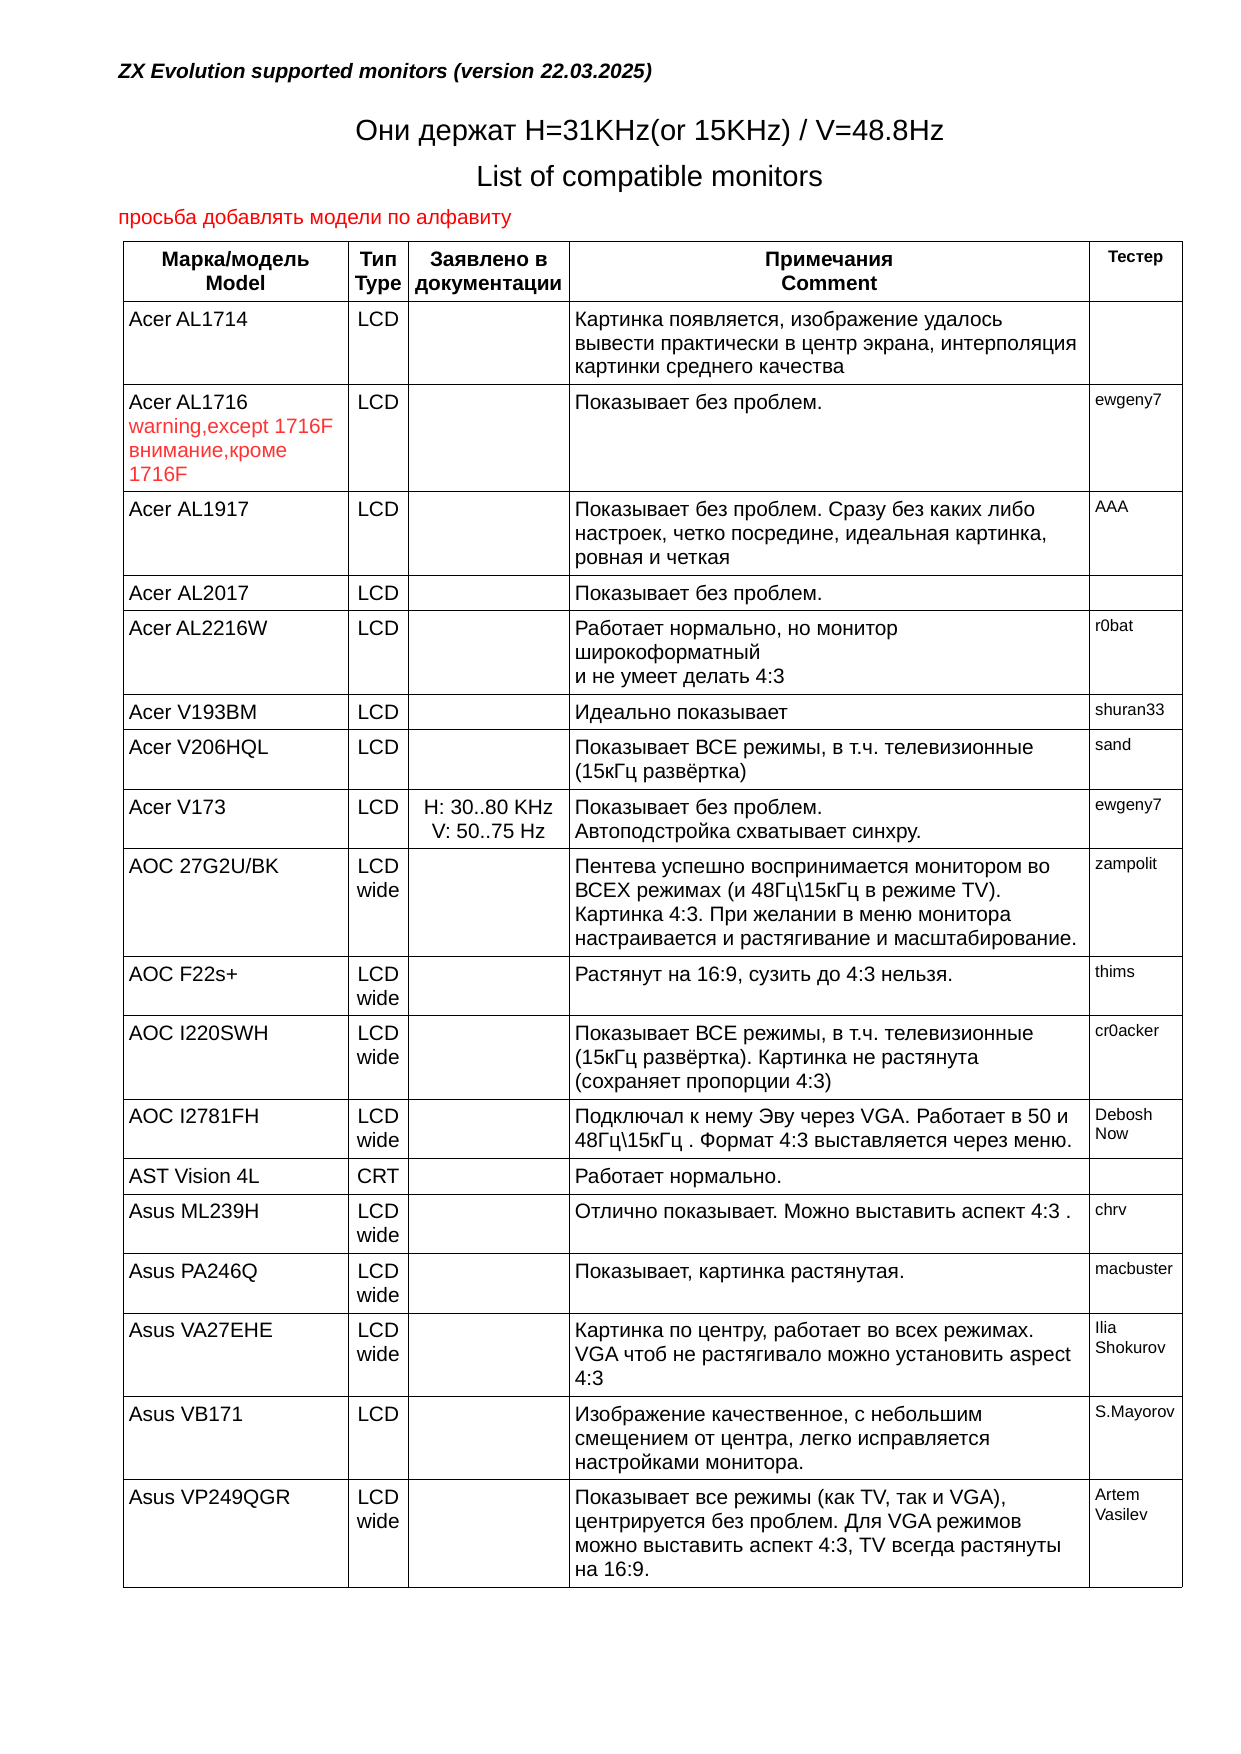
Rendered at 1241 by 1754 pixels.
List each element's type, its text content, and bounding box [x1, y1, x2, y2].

table_cell H: 30..80 KHz V: 50..75 Hz [409, 790, 569, 848]
table_cell Asus PA246Q [124, 1254, 348, 1312]
table_cell thims [1090, 957, 1182, 1015]
table_cell [409, 1480, 569, 1587]
table_cell AST Vision 4L [124, 1159, 348, 1193]
table_cell Asus VP249QGR [124, 1480, 348, 1587]
table_cell Показывает, картинка растянутая. [570, 1254, 1089, 1312]
table_cell macbuster [1090, 1254, 1182, 1312]
table_cell Ilia Shokurov [1090, 1314, 1182, 1396]
table_cell Подключал к нему Эву через VGA. Работает в 50 и 48Гц\15кГц . Формат 4:3 выставляется через меню. [570, 1100, 1089, 1158]
table_cell AOC F22s+ [124, 957, 348, 1015]
table_cell [409, 1254, 569, 1312]
table_cell Acer V206HQL [124, 730, 348, 789]
table_cell LCD [349, 385, 408, 491]
table_cell LCD [349, 492, 408, 575]
table_cell [1090, 576, 1182, 610]
table_header Заявлено в документации [409, 242, 569, 301]
table_cell Изображение качественное, с небольшим смещением от центра, легко исправляется настройками монитора. [570, 1397, 1089, 1479]
table_cell [409, 302, 569, 384]
table_header Примечания Comment [570, 242, 1089, 301]
table_cell Показывает без проблем. Сразу без каких либо настроек, четко посредине, идеальная картинка, ровная и четкая [570, 492, 1089, 575]
table_cell LCD [349, 611, 408, 694]
table_cell Показывает ВСЕ режимы, в т.ч. телевизионные (15кГц развёртка) [570, 730, 1089, 789]
table_cell Показывает без проблем. Автоподстройка схватывает синхру. [570, 790, 1089, 848]
table_cell AOC I2781FH [124, 1100, 348, 1158]
table_cell Acer V173 [124, 790, 348, 848]
table_cell Asus VA27EHE [124, 1314, 348, 1396]
table_cell LCDwide [349, 1314, 408, 1396]
table_cell Acer AL2017 [124, 576, 348, 610]
table_cell sand [1090, 730, 1182, 789]
table_cell ewgeny7 [1090, 385, 1182, 491]
table_cell Acer AL2216W [124, 611, 348, 694]
table_cell [409, 576, 569, 610]
table_cell S.Mayorov [1090, 1397, 1182, 1479]
table_cell LCD wide [349, 957, 408, 1015]
table_cell LCD wide [349, 849, 408, 956]
table_cell Показывает без проблем. [570, 385, 1089, 491]
table_cell LCD [349, 576, 408, 610]
table_cell LCD [349, 302, 408, 384]
table_cell Asus ML239H [124, 1195, 348, 1253]
table_cell [409, 385, 569, 491]
table_cell [409, 695, 569, 729]
table_cell zampolit [1090, 849, 1182, 956]
table_cell Картинка по центру, работает во всех режимах. VGA чтоб не растягивало можно установить aspect 4:3 [570, 1314, 1089, 1396]
table_cell LCD [349, 1397, 408, 1479]
table_cell [409, 492, 569, 575]
table_cell LCD wide [349, 1016, 408, 1098]
table_cell CRT [349, 1159, 408, 1193]
table_cell AAA [1090, 492, 1182, 575]
table_cell [1090, 302, 1182, 384]
table_cell [409, 1016, 569, 1098]
table_cell shuran33 [1090, 695, 1182, 729]
text просьба добавлять модели по алфавиту [118, 204, 1181, 228]
table_cell Acer AL1714 [124, 302, 348, 384]
table_cell [409, 957, 569, 1015]
table_cell Работает нормально. [570, 1159, 1089, 1193]
table_cell Acer AL1917 [124, 492, 348, 575]
table_cell Растянут на 16:9, сузить до 4:3 нельзя. [570, 957, 1089, 1015]
table_cell r0bat [1090, 611, 1182, 694]
table_cell AOC I220SWH [124, 1016, 348, 1098]
table_cell Artem Vasilev [1090, 1480, 1182, 1587]
table_cell cr0acker [1090, 1016, 1182, 1098]
text Они держат H=31KHz(or 15KHz) / V=48.8Hz [118, 112, 1181, 146]
table_cell Идеально показывает [570, 695, 1089, 729]
table_cell [409, 730, 569, 789]
table_cell LCD [349, 790, 408, 848]
table_cell Acer AL1716 warning,except 1716F внимание,кроме 1716F [124, 385, 348, 491]
table_cell LCD wide [349, 1480, 408, 1587]
table_cell Debosh Now [1090, 1100, 1182, 1158]
table_cell Работает нормально, но монитор широкоформатный и не умеет делать 4:3 [570, 611, 1089, 694]
table_cell Acer V193BM [124, 695, 348, 729]
table_cell [409, 1159, 569, 1193]
text List of compatible monitors [118, 158, 1181, 192]
table_cell Картинка появляется, изображение удалось вывести практически в центр экрана, интерполяция картинки среднего качества [570, 302, 1089, 384]
table_cell Asus VB171 [124, 1397, 348, 1479]
table_cell [409, 1100, 569, 1158]
table_cell ewgeny7 [1090, 790, 1182, 848]
table_cell [1090, 1159, 1182, 1193]
table_cell LCD [349, 730, 408, 789]
table_cell [409, 1314, 569, 1396]
table_cell LCD wide [349, 1195, 408, 1253]
table_cell [409, 611, 569, 694]
table_header Тестер [1090, 242, 1182, 301]
table_cell LCD wide [349, 1100, 408, 1158]
table_cell LCD wide [349, 1254, 408, 1312]
table_cell [409, 1195, 569, 1253]
table_cell LCD [349, 695, 408, 729]
table_cell [409, 849, 569, 956]
table_cell [409, 1397, 569, 1479]
table_cell Отлично показывает. Можно выставить аспект 4:3 . [570, 1195, 1089, 1253]
table_cell AOC 27G2U/BK [124, 849, 348, 956]
table_cell Показывает без проблем. [570, 576, 1089, 610]
table_cell chrv [1090, 1195, 1182, 1253]
table_header Марка/модель Model [124, 242, 348, 301]
table_cell Пентева успешно воспринимается монитором во ВСЕХ режимах (и 48Гц\15кГц в режиме TV). Картинка 4:3. При желании в меню монитора настраивается и растягивание и масштабирование. [570, 849, 1089, 956]
table_cell Показывает ВСЕ режимы, в т.ч. телевизионные (15кГц развёртка). Картинка не растянута (сохраняет пропорции 4:3) [570, 1016, 1089, 1098]
table_cell Показывает все режимы (как TV, так и VGA), центрируется без проблем. Для VGA режимов можно выставить аспект 4:3, TV всегда растянуты на 16:9. [570, 1480, 1089, 1587]
table_header Тип Type [349, 242, 408, 301]
